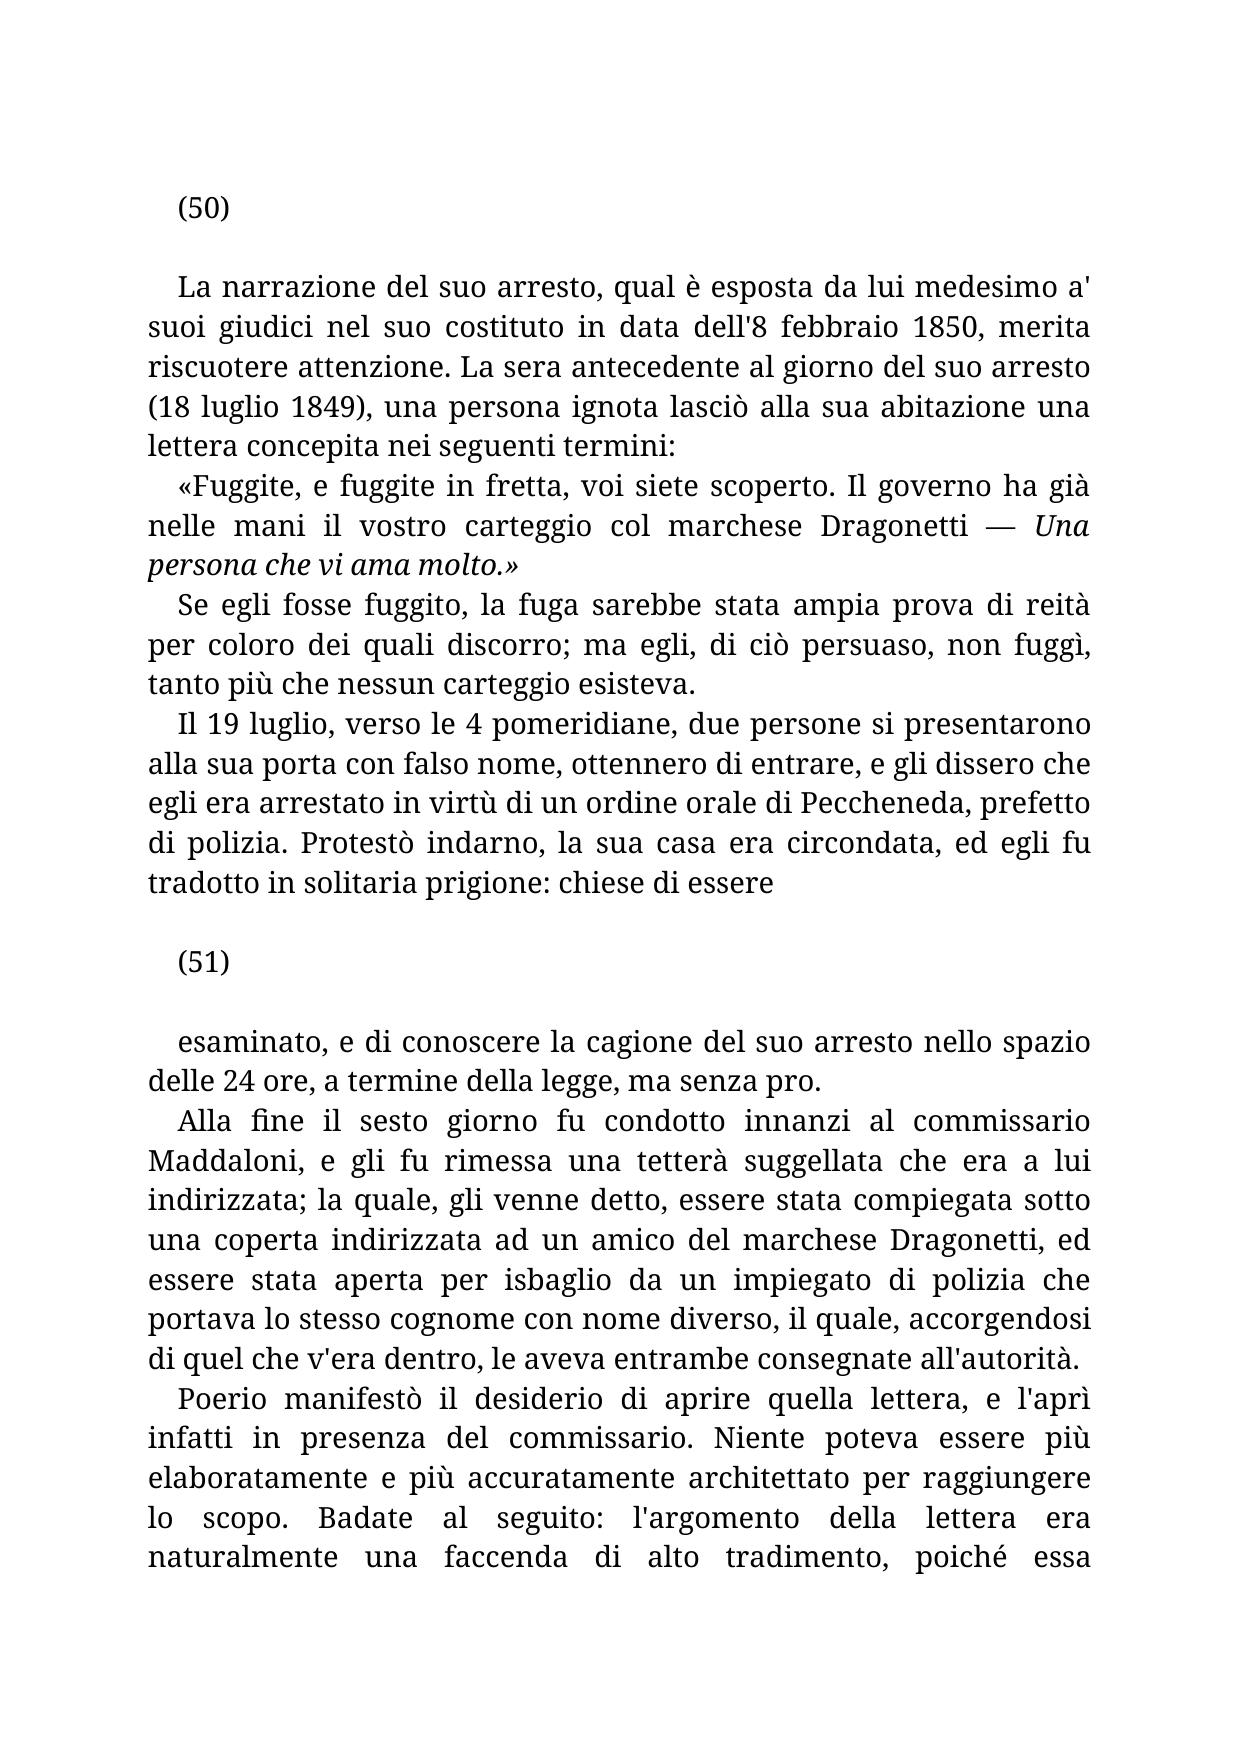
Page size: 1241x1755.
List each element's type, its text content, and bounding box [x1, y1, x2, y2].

text (51) [148, 941, 1093, 981]
text Alla fine il sesto giorno fu condotto innanzi al commissario Maddaloni, e gli fu rimessa una tetterà suggellata che era a lui indirizzata; la quale, gli venne detto, essere stata compiegata sotto una coperta indirizzata ad un amico del marchese Dragonetti, ed essere stata aperta per isbaglio da un impiegato di polizia che portava lo stesso cognome con nome diverso, il quale, accorgendosi di quel che v'era dentro, le aveva entrambe consegnate all'autorità. [148, 1100, 1093, 1378]
text (50) [148, 187, 1093, 227]
text La narrazione del suo arresto, qual è esposta da lui medesimo a' suoi giudici nel suo costituto in data dell'8 febbraio 1850, merita riscuotere attenzione. La sera antecedente al giorno del suo arresto (18 luglio 1849), una persona ignota lasciò alla sua abitazione una lettera concepita nei seguenti termini: [148, 267, 1093, 465]
text Se egli fosse fuggito, la fuga sarebbe stata ampia prova di reità per coloro dei quali discorro; ma egli, di ciò persuaso, non fuggì, tanto più che nessun carteggio esisteva. [148, 584, 1093, 703]
text Poerio manifestò il desiderio di aprire quella lettera, e l'aprì infatti in presenza del commissario. Niente poteva essere più elaboratamente e più accuratamente architettato per raggiungere lo scopo. Badate al seguito: l'argomento della lettera era naturalmente una faccenda di alto tradimento, poiché essa [148, 1378, 1093, 1576]
text esaminato, e di conoscere la cagione del suo arresto nello spazio delle 24 ore, a termine della legge, ma senza pro. [148, 1021, 1093, 1100]
text «Fuggite, e fuggite in fretta, voi siete scoperto. Il governo ha già nelle mani il vostro carteggio col marchese Dragonetti — Una persona che vi ama molto.» [148, 465, 1093, 584]
text Il 19 luglio, verso le 4 pomeridiane, due persone si presentarono alla sua porta con falso nome, ottennero di entrare, e gli dissero che egli era arrestato in virtù di un ordine orale di Peccheneda, prefetto di polizia. Protestò indarno, la sua casa era circondata, ed egli fu tradotto in solitaria prigione: chiese di essere [148, 703, 1093, 902]
